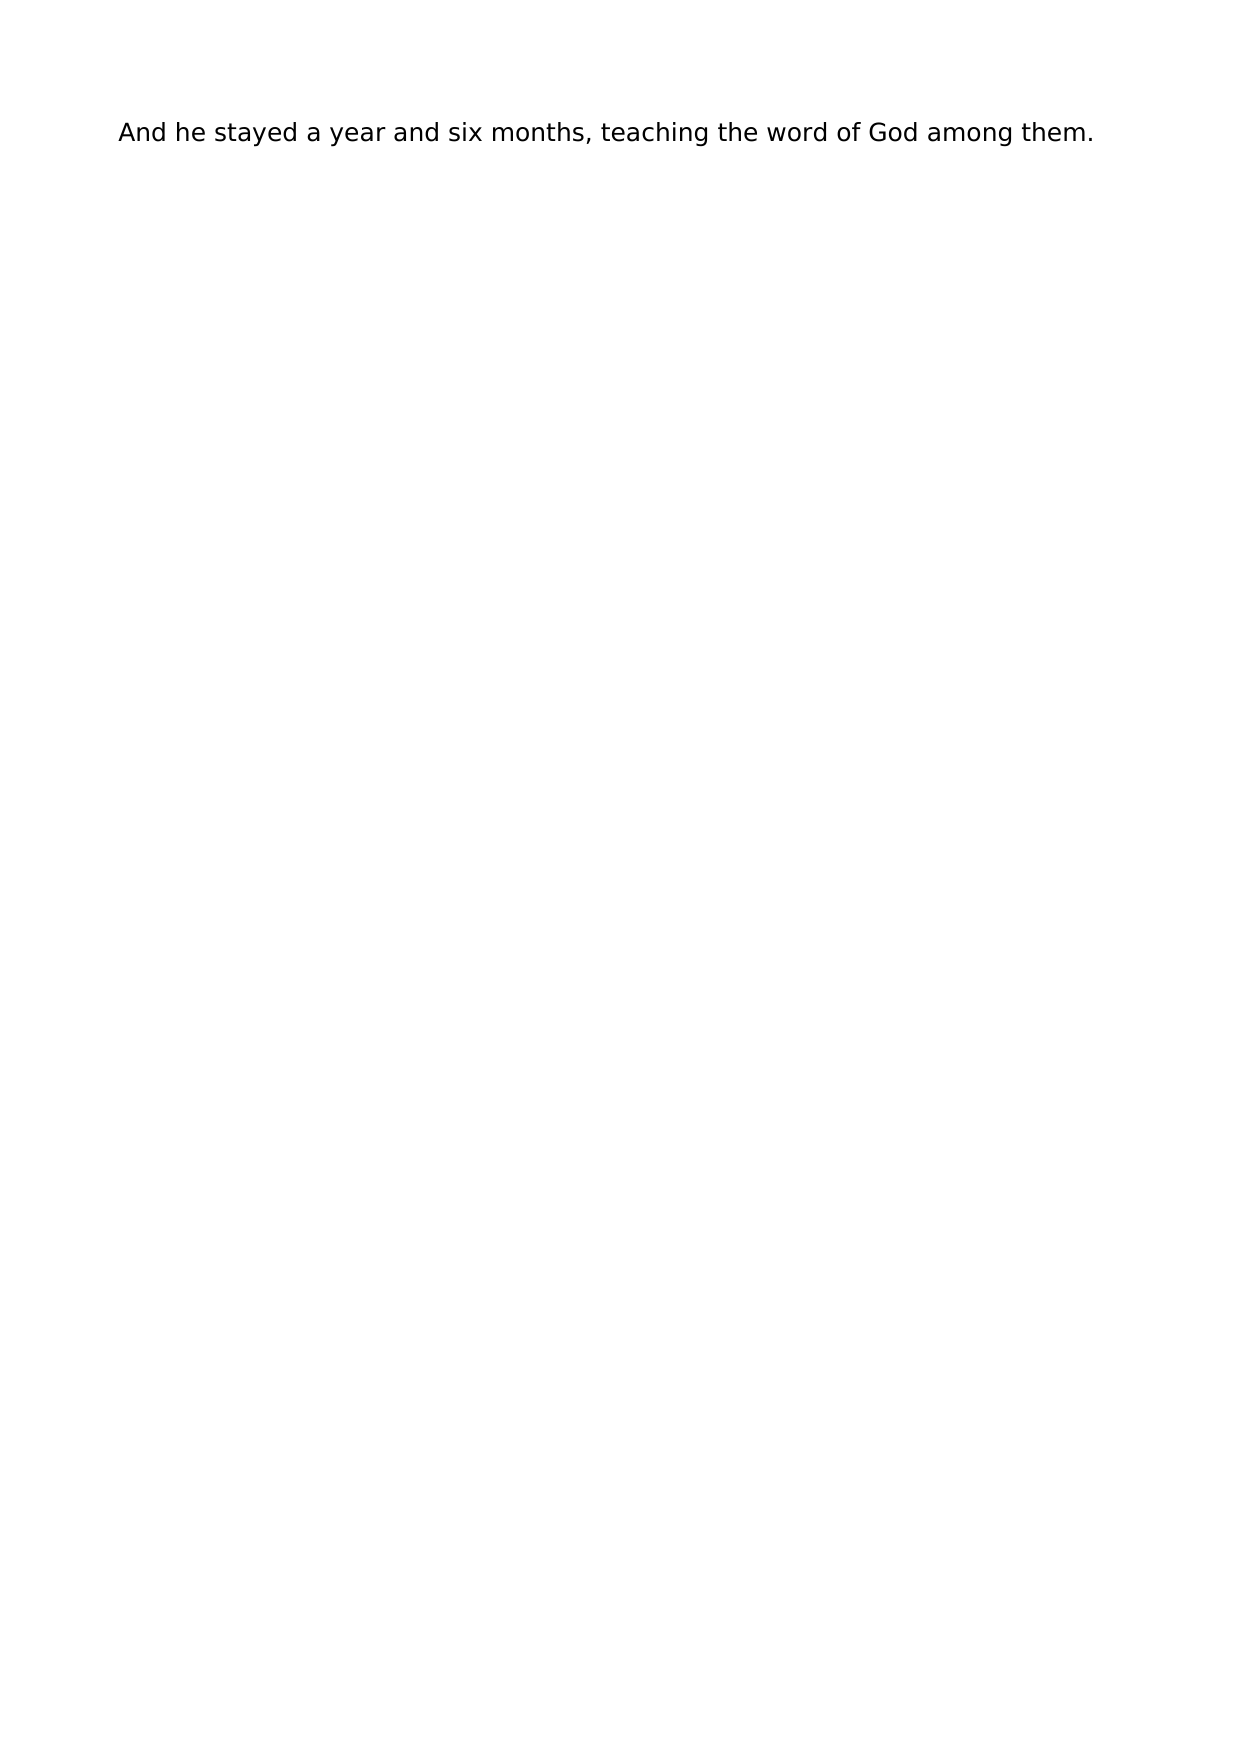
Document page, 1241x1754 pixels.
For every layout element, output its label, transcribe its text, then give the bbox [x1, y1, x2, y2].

text And he stayed a year and six months, teaching the word of God among them. [118, 118, 1122, 147]
